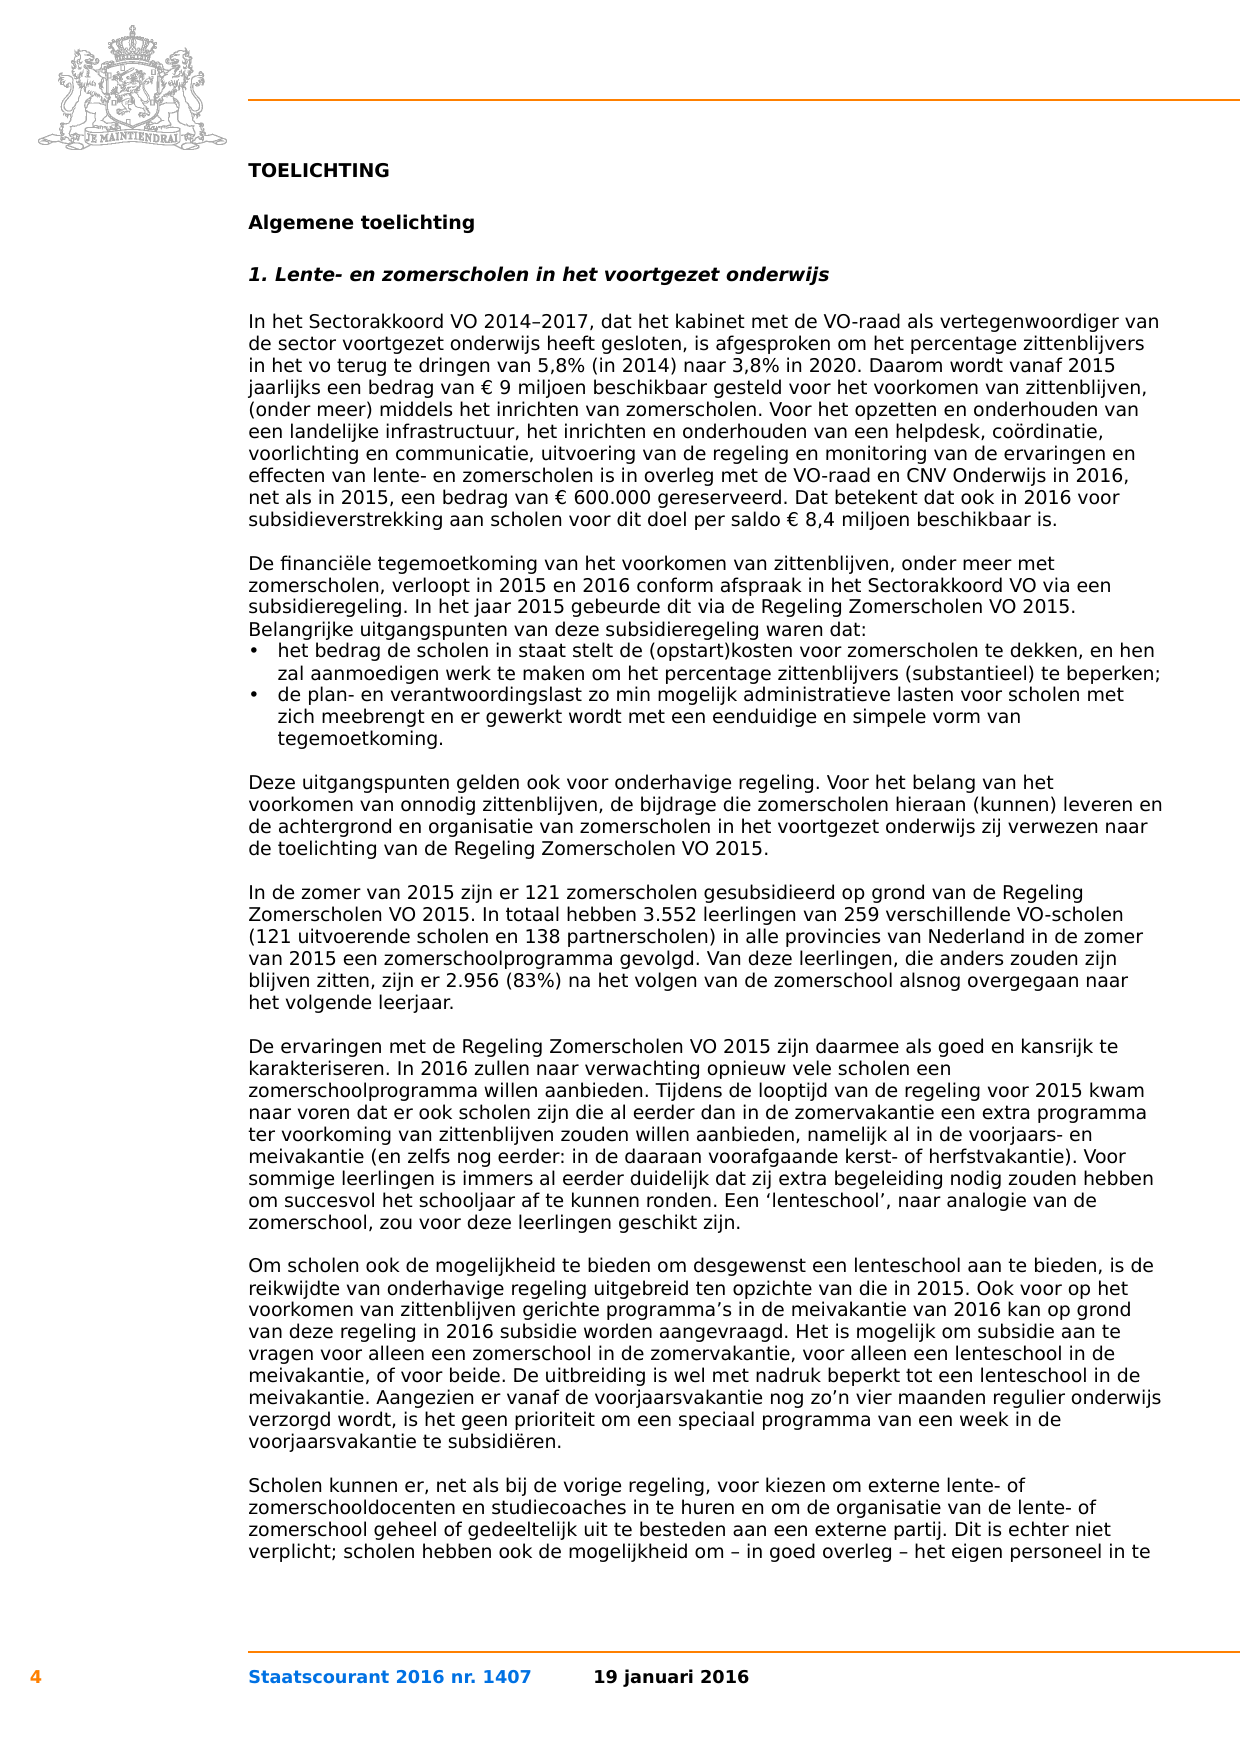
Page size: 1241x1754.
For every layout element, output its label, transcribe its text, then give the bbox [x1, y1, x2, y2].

text In de zomer van 2015 zijn er 121 zomerscholen gesubsidieerd op grond van de Regeling Zomerscholen VO 2015. In totaal hebben 3.552 leerlingen van 259 verschillende VO-scholen (121 uitvoerende scholen en 138 partnerscholen) in alle provincies van Nederland in de zomer van 2015 een zomerschoolprogramma gevolgd. Van deze leerlingen, die anders zouden zijn blijven zitten, zijn er 2.956 (83%) na het volgen van de zomerschool alsnog overgegaan naar het volgende leerjaar. [248, 882, 1163, 1014]
text De financiële tegemoetkoming van het voorkomen van zittenblijven, onder meer met zomerscholen, verloopt in 2015 en 2016 conform afspraak in het Sectorakkoord VO via een subsidieregeling. In het jaar 2015 gebeurde dit via de Regeling Zomerscholen VO 2015. Belangrijke uitgangspunten van deze subsidieregeling waren dat: [248, 552, 1163, 640]
text In het Sectorakkoord VO 2014–2017, dat het kabinet met de VO-raad als vertegenwoordiger van de sector voortgezet onderwijs heeft gesloten, is afgesproken om het percentage zittenblijvers in het vo terug te dringen van 5,8% (in 2014) naar 3,8% in 2020. Daarom wordt vanaf 2015 jaarlijks een bedrag van € 9 miljoen beschikbaar gesteld voor het voorkomen van zittenblijven, (onder meer) middels het inrichten van zomerscholen. Voor het opzetten en onderhouden van een landelijke infrastructuur, het inrichten en onderhouden van een helpdesk, coördinatie, voorlichting en communicatie, uitvoering van de regeling en monitoring van de ervaringen en effecten van lente- en zomerscholen is in overleg met de VO-raad en CNV Onderwijs in 2016, net als in 2015, een bedrag van € 600.000 gereserveerd. Dat betekent dat ook in 2016 voor subsidieverstrekking aan scholen voor dit doel per saldo € 8,4 miljoen beschikbaar is. [248, 311, 1163, 531]
text Deze uitgangspunten gelden ook voor onderhavige regeling. Voor het belang van het voorkomen van onnodig zittenblijven, de bijdrage die zomerscholen hieraan (kunnen) leveren en de achtergrond en organisatie van zomerscholen in het voortgezet onderwijs zij verwezen naar de toelichting van de Regeling Zomerscholen VO 2015. [248, 772, 1163, 860]
text • het bedrag de scholen in staat stelt de (opstart)kosten voor zomerscholen te dekken, en hen zal aanmoedigen werk te maken om het percentage zittenblijvers (substantieel) te beperken; [248, 640, 1163, 684]
picture [38, 25, 227, 150]
subtitle Algemene toelichting [248, 212, 1163, 234]
subtitle 1. Lente- en zomerscholen in het voortgezet onderwijs [248, 264, 1163, 286]
text Scholen kunnen er, net als bij de vorige regeling, voor kiezen om externe lente- of zomerschooldocenten en studiecoaches in te huren en om de organisatie van de lente- of zomerschool geheel of gedeeltelijk uit te besteden aan een externe partij. Dit is echter niet verplicht; scholen hebben ook de mogelijkheid om – in goed overleg – het eigen personeel in te [248, 1475, 1163, 1563]
text Om scholen ook de mogelijkheid te bieden om desgewenst een lenteschool aan te bieden, is de reikwijdte van onderhavige regeling uitgebreid ten opzichte van die in 2015. Ook voor op het voorkomen van zittenblijven gerichte programma’s in de meivakantie van 2016 kan op grond van deze regeling in 2016 subsidie worden aangevraagd. Het is mogelijk om subsidie aan te vragen voor alleen een zomerschool in de zomervakantie, voor alleen een lenteschool in de meivakantie, of voor beide. De uitbreiding is wel met nadruk beperkt tot een lenteschool in de meivakantie. Aangezien er vanaf de voorjaarsvakantie nog zo’n vier maanden regulier onderwijs verzorgd wordt, is het geen prioriteit om een speciaal programma van een week in de voorjaarsvakantie te subsidiëren. [248, 1255, 1163, 1453]
subtitle TOELICHTING [248, 160, 1163, 182]
text • de plan- en verantwoordingslast zo min mogelijk administratieve lasten voor scholen met zich meebrengt en er gewerkt wordt met een eenduidige en simpele vorm van tegemoetkoming. [248, 684, 1163, 750]
text De ervaringen met de Regeling Zomerscholen VO 2015 zijn daarmee als goed en kansrijk te karakteriseren. In 2016 zullen naar verwachting opnieuw vele scholen een zomerschoolprogramma willen aanbieden. Tijdens de looptijd van de regeling voor 2015 kwam naar voren dat er ook scholen zijn die al eerder dan in de zomervakantie een extra programma ter voorkoming van zittenblijven zouden willen aanbieden, namelijk al in de voorjaars- en meivakantie (en zelfs nog eerder: in de daaraan voorafgaande kerst- of herfstvakantie). Voor sommige leerlingen is immers al eerder duidelijk dat zij extra begeleiding nodig zouden hebben om succesvol het schooljaar af te kunnen ronden. Een ‘lenteschool’, naar analogie van de zomerschool, zou voor deze leerlingen geschikt zijn. [248, 1036, 1163, 1233]
